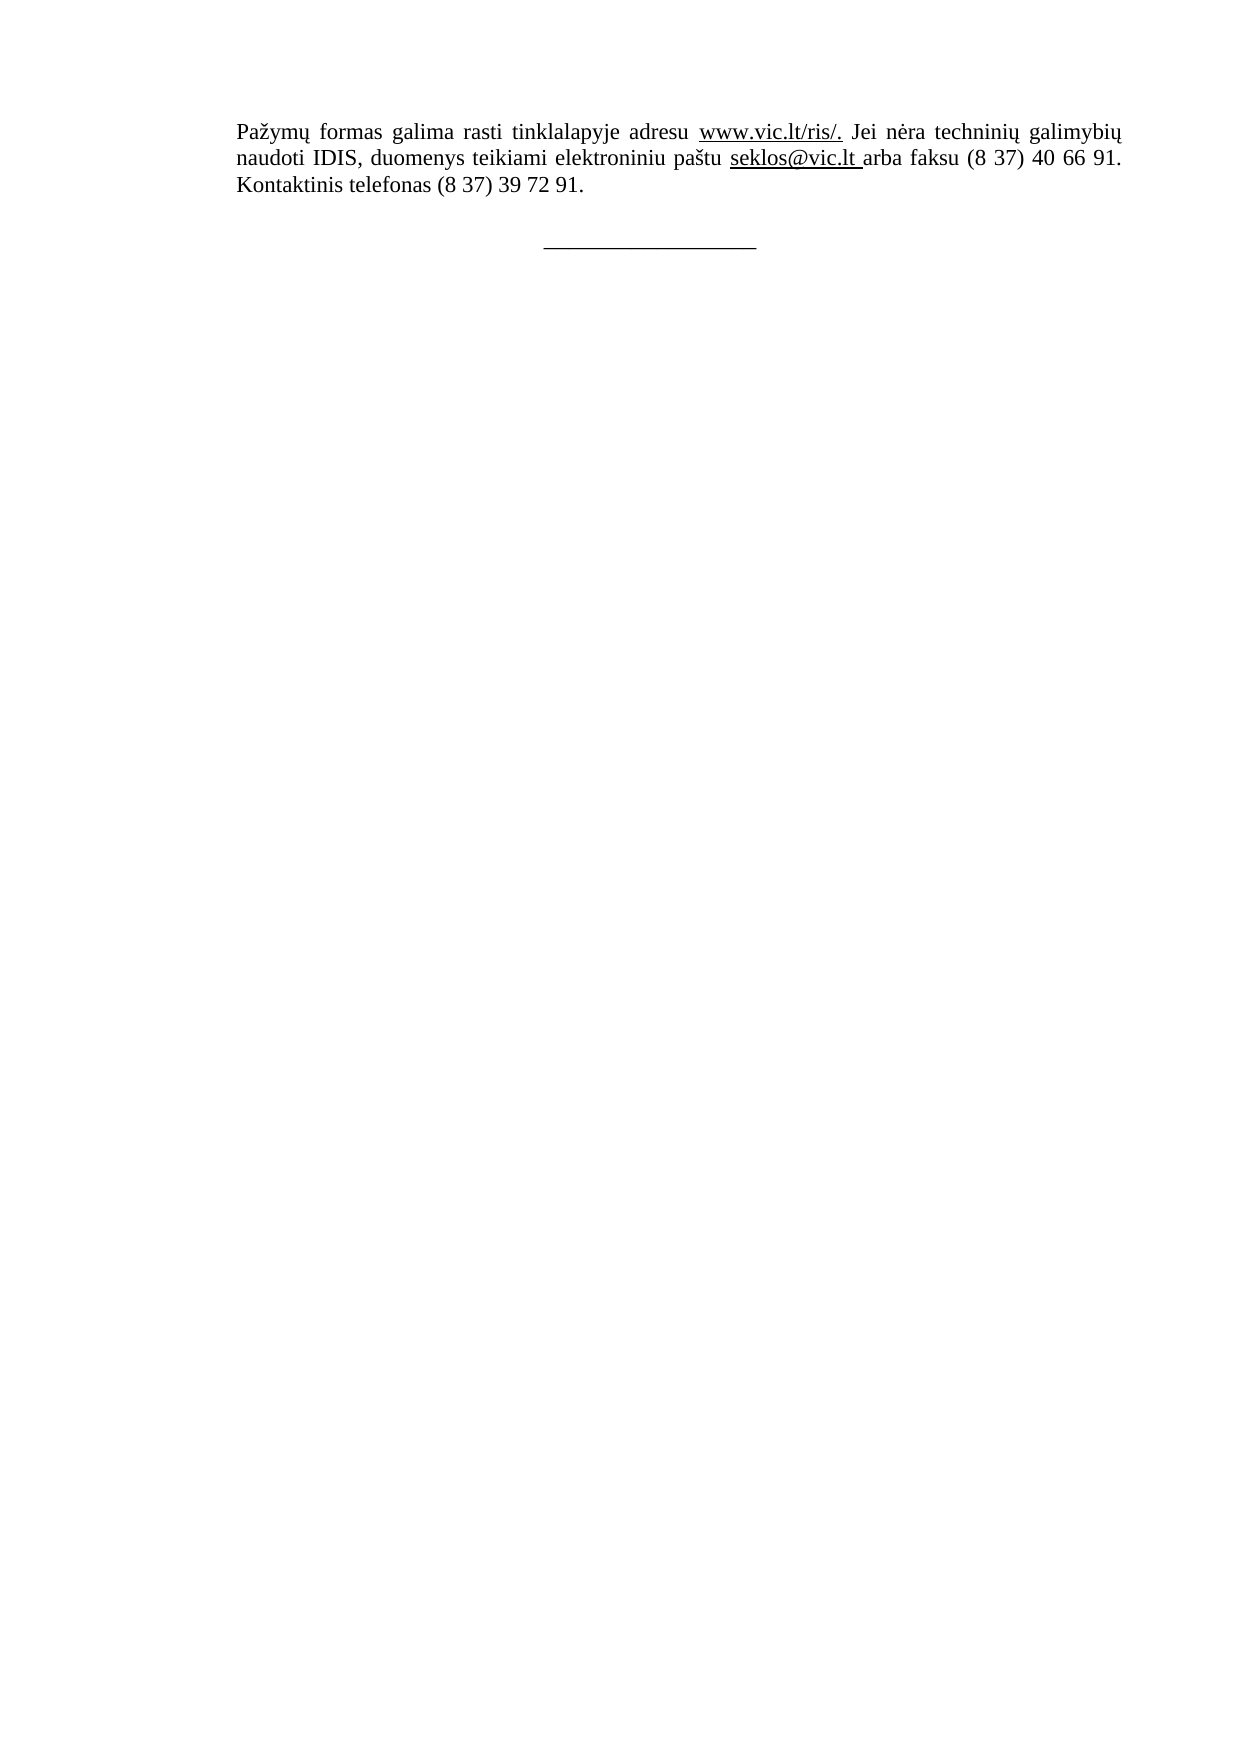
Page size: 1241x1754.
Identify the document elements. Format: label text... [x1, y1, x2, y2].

text Pažymų formas galima rasti tinklalapyje adresu www.vic.lt/ris/. Jei nėra techninių galimybių naudoti IDIS, duomenys teikiami elektroniniu paštu seklos@vic.lt arba faksu (8 37) 40 66 91. Kontaktinis telefonas (8 37) 39 72 91. [236, 118, 1122, 197]
text _________________ [177, 223, 1122, 252]
